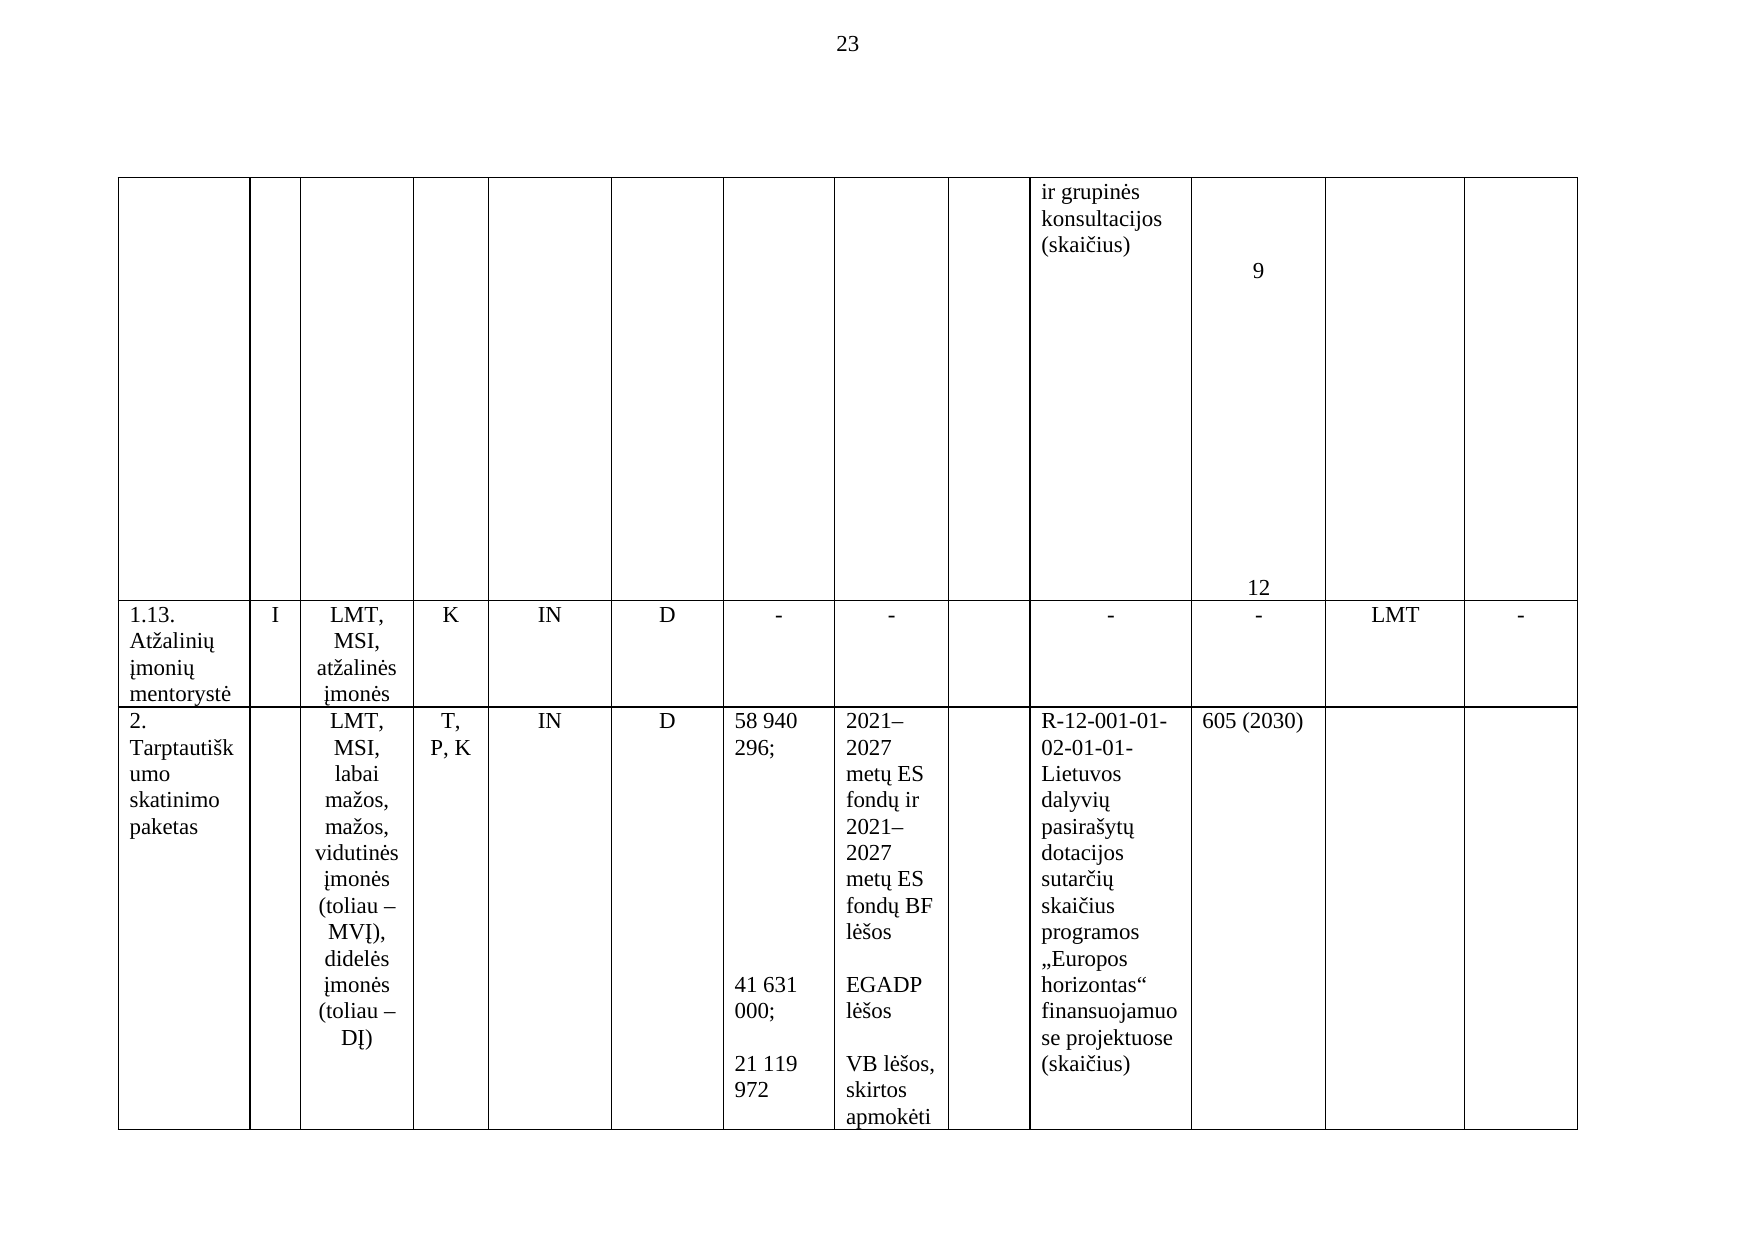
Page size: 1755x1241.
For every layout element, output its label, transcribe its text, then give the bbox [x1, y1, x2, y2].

table_cell I [251, 601, 300, 706]
table_cell 58 940 296; 41 631 000; 21 119 972 [724, 708, 834, 1129]
table_cell [251, 708, 300, 1129]
table_cell [414, 178, 488, 600]
table_cell 605 (2030) [1192, 708, 1325, 1129]
table_cell - [1031, 601, 1191, 706]
table_cell LMT, MSI, atžalinės įmonės [301, 601, 413, 706]
table_cell [835, 178, 948, 600]
table_cell ir grupinės konsultacijos (skaičius) [1031, 178, 1191, 600]
table_cell IN [489, 601, 611, 706]
table_cell - [1192, 601, 1325, 706]
table_cell 9 12 [1192, 178, 1325, 600]
table_cell [119, 178, 249, 600]
table_cell [1326, 178, 1464, 600]
table_cell [489, 178, 611, 600]
table_cell LMT, MSI, labai mažos, mažos, vidutinės įmonės (toliau – MVĮ), didelės įmonės (toliau – DĮ) [301, 708, 413, 1129]
table_cell [251, 178, 300, 600]
table_cell 2. Tarptautiškumo skatinimo paketas [119, 708, 249, 1129]
table_cell IN [489, 708, 611, 1129]
table_cell [949, 178, 1029, 600]
table_cell LMT [1326, 601, 1464, 706]
table_cell D [612, 601, 723, 706]
table_cell D [612, 708, 723, 1129]
table_cell T, P, K [414, 708, 488, 1129]
table_cell 1.13. Atžalinių įmonių mentorystė [119, 601, 249, 706]
table_cell - [724, 601, 834, 706]
table_cell [949, 601, 1029, 706]
table_cell - [1465, 601, 1577, 706]
table_cell [724, 178, 834, 600]
table_cell [301, 178, 413, 600]
table_cell [612, 178, 723, 600]
table_cell 2021–2027 metų ES fondų ir 2021–2027 metų ES fondų BF lėšos EGADP lėšos VB lėšos, skirtos apmokėti [835, 708, 948, 1129]
table_cell [1465, 708, 1577, 1129]
table_cell R-12-001-01-02-01-01-Lietuvos dalyvių pasirašytų dotacijos sutarčių skaičius programos „Europos horizontas“ finansuojamuose projektuose (skaičius) [1031, 708, 1191, 1129]
table_cell [949, 708, 1029, 1129]
table_cell K [414, 601, 488, 706]
table_cell - [835, 601, 948, 706]
table_cell [1326, 708, 1464, 1129]
table_cell - [1465, 178, 1577, 600]
